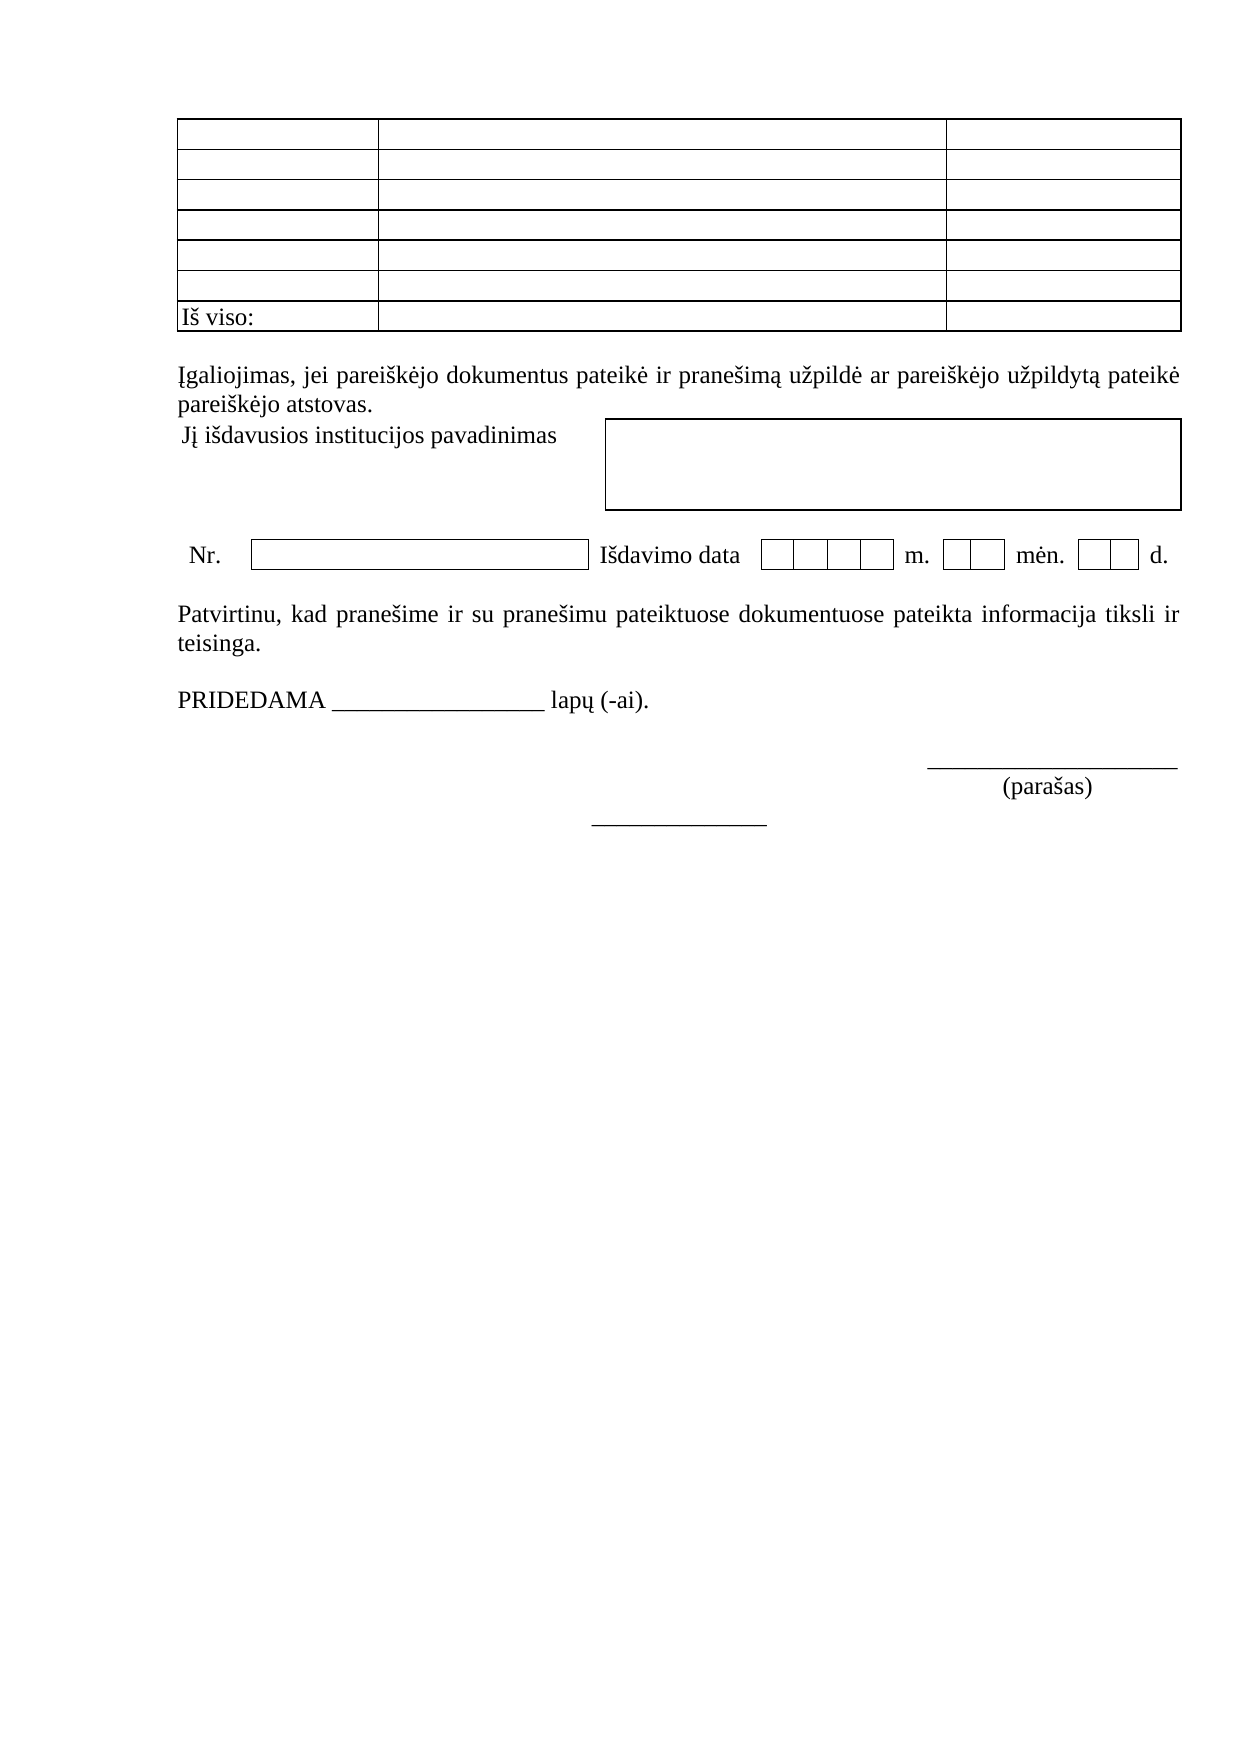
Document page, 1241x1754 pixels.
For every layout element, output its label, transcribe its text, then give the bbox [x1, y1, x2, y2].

table_cell [942, 211, 946, 239]
table_header [971, 540, 1004, 569]
table_header [252, 540, 263, 569]
table_cell [942, 150, 946, 179]
table_header Išdavimo data [589, 539, 761, 569]
table_header [606, 420, 1180, 509]
table_cell [374, 150, 378, 179]
table_header [577, 540, 588, 569]
text PRIDEDAMA _________________ lapų (-ai). [177, 685, 1181, 714]
table_cell [942, 180, 946, 209]
table_cell [177, 449, 605, 479]
table_header [794, 540, 827, 569]
table_header mėn. [1005, 539, 1078, 569]
table_header [861, 540, 893, 569]
table_cell [942, 271, 946, 300]
table_cell [947, 150, 951, 179]
text (parašas) [177, 771, 1181, 800]
table_cell [177, 479, 605, 509]
table_header [1111, 540, 1138, 569]
table_header Nr. [177, 539, 251, 569]
table_header [1079, 540, 1110, 569]
table_header [762, 540, 793, 569]
table_cell [947, 180, 951, 209]
table_cell [374, 180, 378, 209]
text ____________________ [177, 743, 1181, 771]
table_cell [374, 211, 378, 239]
table_cell [374, 120, 378, 148]
table_cell [947, 211, 951, 239]
text ______________ [177, 800, 1181, 829]
table_header m. [894, 539, 943, 569]
table_header [828, 540, 860, 569]
table_cell [374, 271, 378, 300]
text Patvirtinu, kad pranešime ir su pranešimu pateiktuose dokumentuose pateikta informacija tiksli ir teisinga. [177, 599, 1181, 656]
table_cell [374, 241, 378, 270]
table_cell [947, 120, 951, 148]
table_cell [942, 120, 946, 148]
table_cell [942, 302, 946, 330]
table_cell [947, 241, 951, 270]
table_cell [947, 302, 951, 330]
table_header [944, 540, 970, 569]
table_cell [942, 241, 946, 270]
table_header d. [1139, 539, 1181, 569]
table_cell [947, 271, 951, 300]
text Įgaliojimas, jei pareiškėjo dokumentus pateikė ir pranešimą užpildė ar pareiškėjo užpildytą pateikė pareiškėjo atstovas. [177, 361, 1181, 418]
table_header Jį išdavusios institucijos pavadinimas [177, 418, 605, 448]
